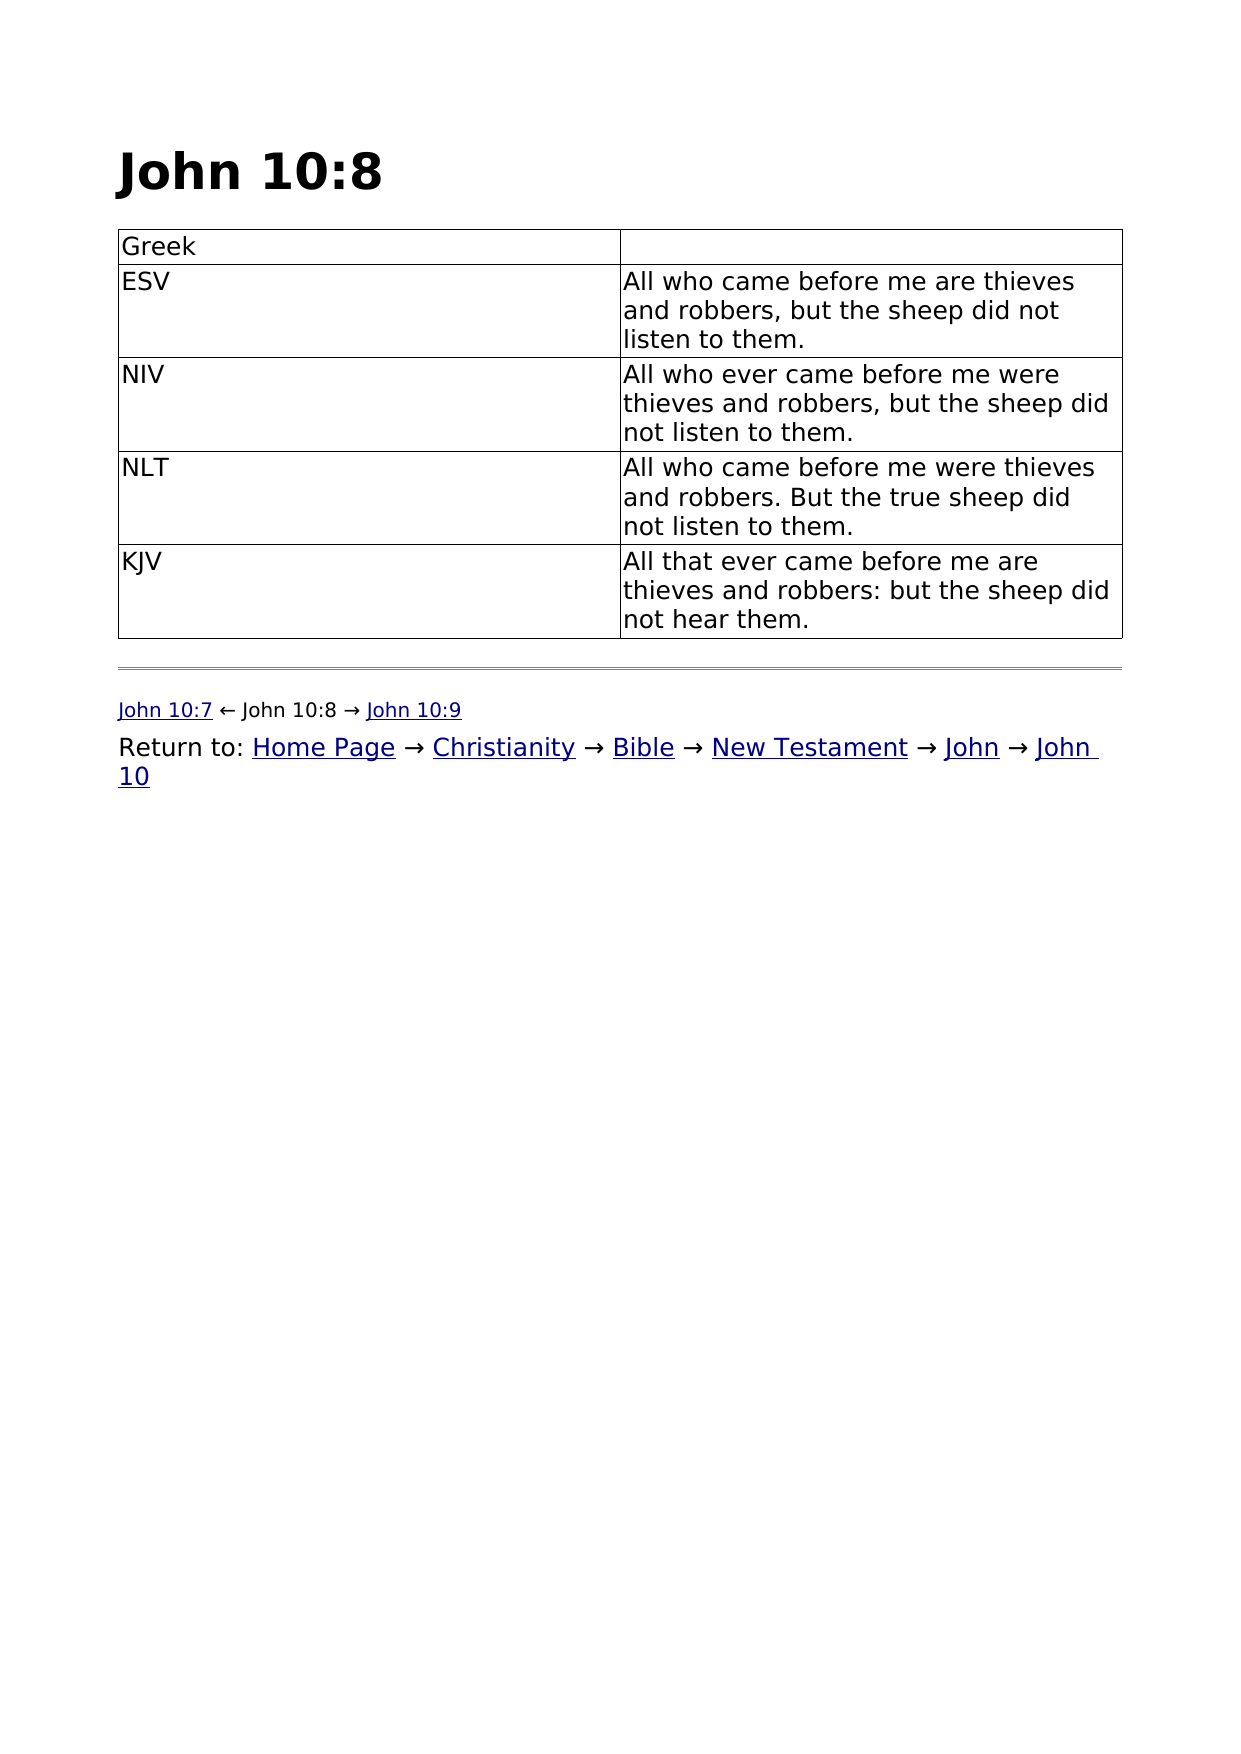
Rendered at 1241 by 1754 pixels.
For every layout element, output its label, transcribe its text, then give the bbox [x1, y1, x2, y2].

table_cell All who came before me are thieves and robbers, but the sheep did not listen to them. [621, 265, 1122, 357]
table_cell All who came before me were thieves and robbers. But the true sheep did not listen to them. [621, 452, 1122, 544]
table_cell NLT [119, 452, 620, 544]
table_cell ESV [119, 265, 620, 357]
table_header [621, 230, 1122, 264]
table_cell All that ever came before me are thieves and robbers: but the sheep did not hear them. [621, 545, 1122, 637]
subtitle John 10:8 [118, 143, 1122, 201]
table_cell NIV [119, 358, 620, 451]
table_cell KJV [119, 545, 620, 637]
table_cell All who ever came before me were thieves and robbers, but the sheep did not listen to them. [621, 358, 1122, 451]
table_header Greek [119, 230, 620, 264]
text Return to: Home Page → Christianity → Bible → New Testament → John → John 10 [118, 733, 1122, 791]
text John 10:7 ← John 10:8 → John 10:9 [118, 699, 1122, 733]
